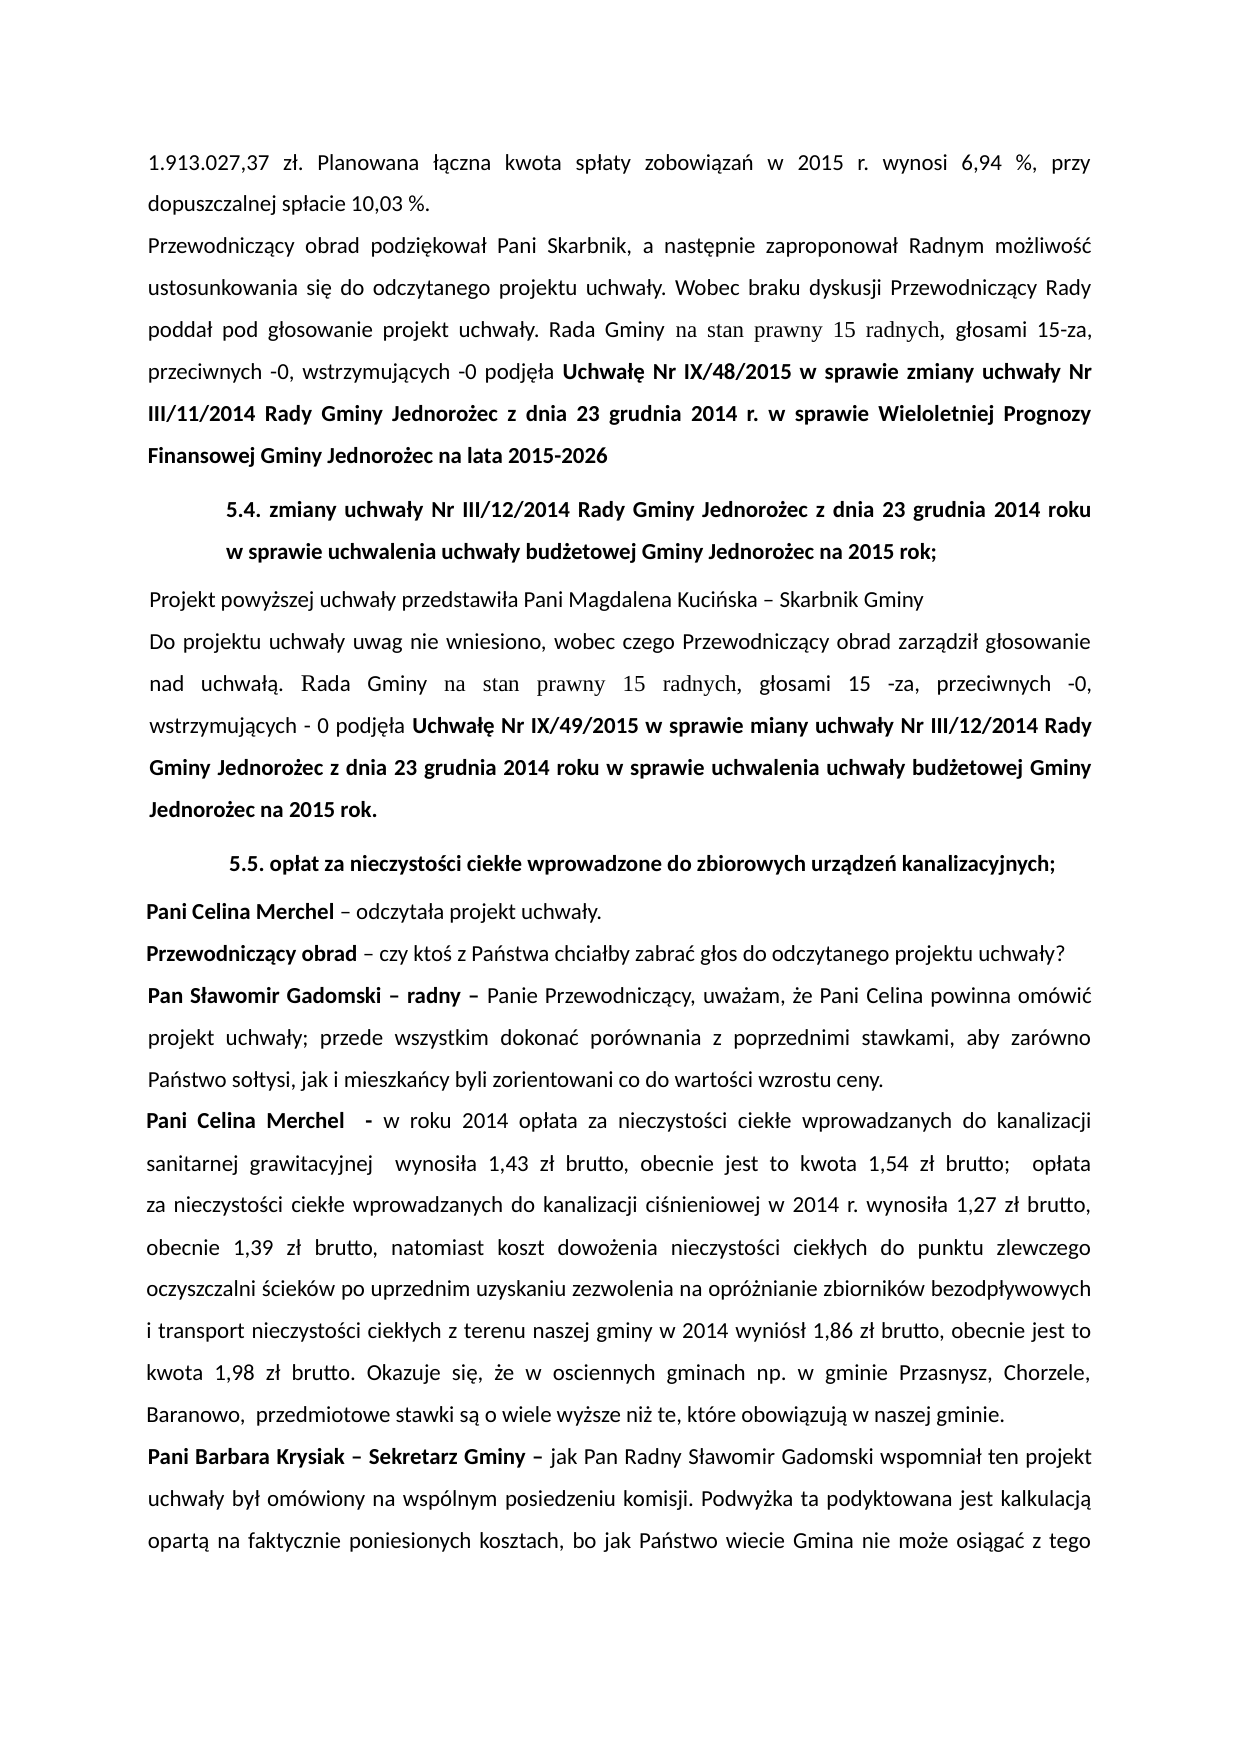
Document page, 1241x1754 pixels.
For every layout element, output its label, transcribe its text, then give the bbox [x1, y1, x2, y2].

text 5.5. opłat za nieczystości ciekłe wprowadzone do zbiorowych urządzeń kanalizacyjnych; [229, 849, 1093, 877]
text Pani Celina Merchel - w roku 2014 opłata za nieczystości ciekłe wprowadzanych do kanalizacji sanitarnej grawitacyjnej wynosiła 1,43 zł brutto, obecnie jest to kwota 1,54 zł brutto; opłata za nieczystości ciekłe wprowadzanych do kanalizacji ciśnieniowej w 2014 r. wynosiła 1,27 zł brutto, obecnie 1,39 zł brutto, natomiast koszt dowożenia nieczystości ciekłych do punktu zlewczego oczyszczalni ścieków po uprzednim uzyskaniu zezwolenia na opróżnianie zbiorników bezodpływowych i transport nieczystości ciekłych z terenu naszej gminy w 2014 wyniósł 1,86 zł brutto, obecnie jest to kwota 1,98 zł brutto. Okazuje się, że w osciennych gminach np. w gminie Przasnysz, Chorzele, Baranowo, przedmiotowe stawki są o wiele wyższe niż te, które obowiązują w naszej gminie. [146, 1107, 1093, 1428]
text Pani Celina Merchel – odczytała projekt uchwały. [146, 897, 1093, 925]
text 5.4. zmiany uchwały Nr III/12/2014 Rady Gminy Jednorożec z dnia 23 grudnia 2014 roku w sprawie uchwalenia uchwały budżetowej Gminy Jednorożec na 2015 rok; [226, 495, 1093, 565]
text Projekt powyższej uchwały przedstawiła Pani Magdalena Kucińska – Skarbnik Gminy [149, 585, 1093, 613]
text Przewodniczący obrad – czy ktoś z Państwa chciałby zabrać głos do odczytanego projektu uchwały? [146, 939, 1093, 967]
text 1.913.027,37 zł. Planowana łączna kwota spłaty zobowiązań w 2015 r. wynosi 6,94 %, przy dopuszczalnej spłacie 10,03 %. [148, 148, 1093, 218]
text Przewodniczący obrad podziękował Pani Skarbnik, a następnie zaproponował Radnym możliwość ustosunkowania się do odczytanego projektu uchwały. Wobec braku dyskusji Przewodniczący Rady poddał pod głosowanie projekt uchwały. Rada Gminy na stan prawny 15 radnych, głosami 15-za, przeciwnych -0, wstrzymujących -0 podjęła Uchwałę Nr IX/48/2015 w sprawie zmiany uchwały Nr III/11/2014 Rady Gminy Jednorożec z dnia 23 grudnia 2014 r. w sprawie Wieloletniej Prognozy Finansowej Gminy Jednorożec na lata 2015-2026 [148, 232, 1093, 469]
text Do projektu uchwały uwag nie wniesiono, wobec czego Przewodniczący obrad zarządził głosowanie nad uchwałą. Rada Gminy na stan prawny 15 radnych, głosami 15 -za, przeciwnych -0, wstrzymujących - 0 podjęła Uchwałę Nr IX/49/2015 w sprawie miany uchwały Nr III/12/2014 Rady Gminy Jednorożec z dnia 23 grudnia 2014 roku w sprawie uchwalenia uchwały budżetowej Gminy Jednorożec na 2015 rok. [149, 627, 1093, 823]
text Pan Sławomir Gadomski – radny – Panie Przewodniczący, uważam, że Pani Celina powinna omówić projekt uchwały; przede wszystkim dokonać porównania z poprzednimi stawkami, aby zarówno Państwo sołtysi, jak i mieszkańcy byli zorientowani co do wartości wzrostu ceny. [148, 981, 1093, 1093]
text Pani Barbara Krysiak – Sekretarz Gminy – jak Pan Radny Sławomir Gadomski wspomniał ten projekt uchwały był omówiony na wspólnym posiedzeniu komisji. Podwyżka ta podyktowana jest kalkulacją opartą na faktycznie poniesionych kosztach, bo jak Państwo wiecie Gmina nie może osiągać z tego [148, 1442, 1093, 1554]
